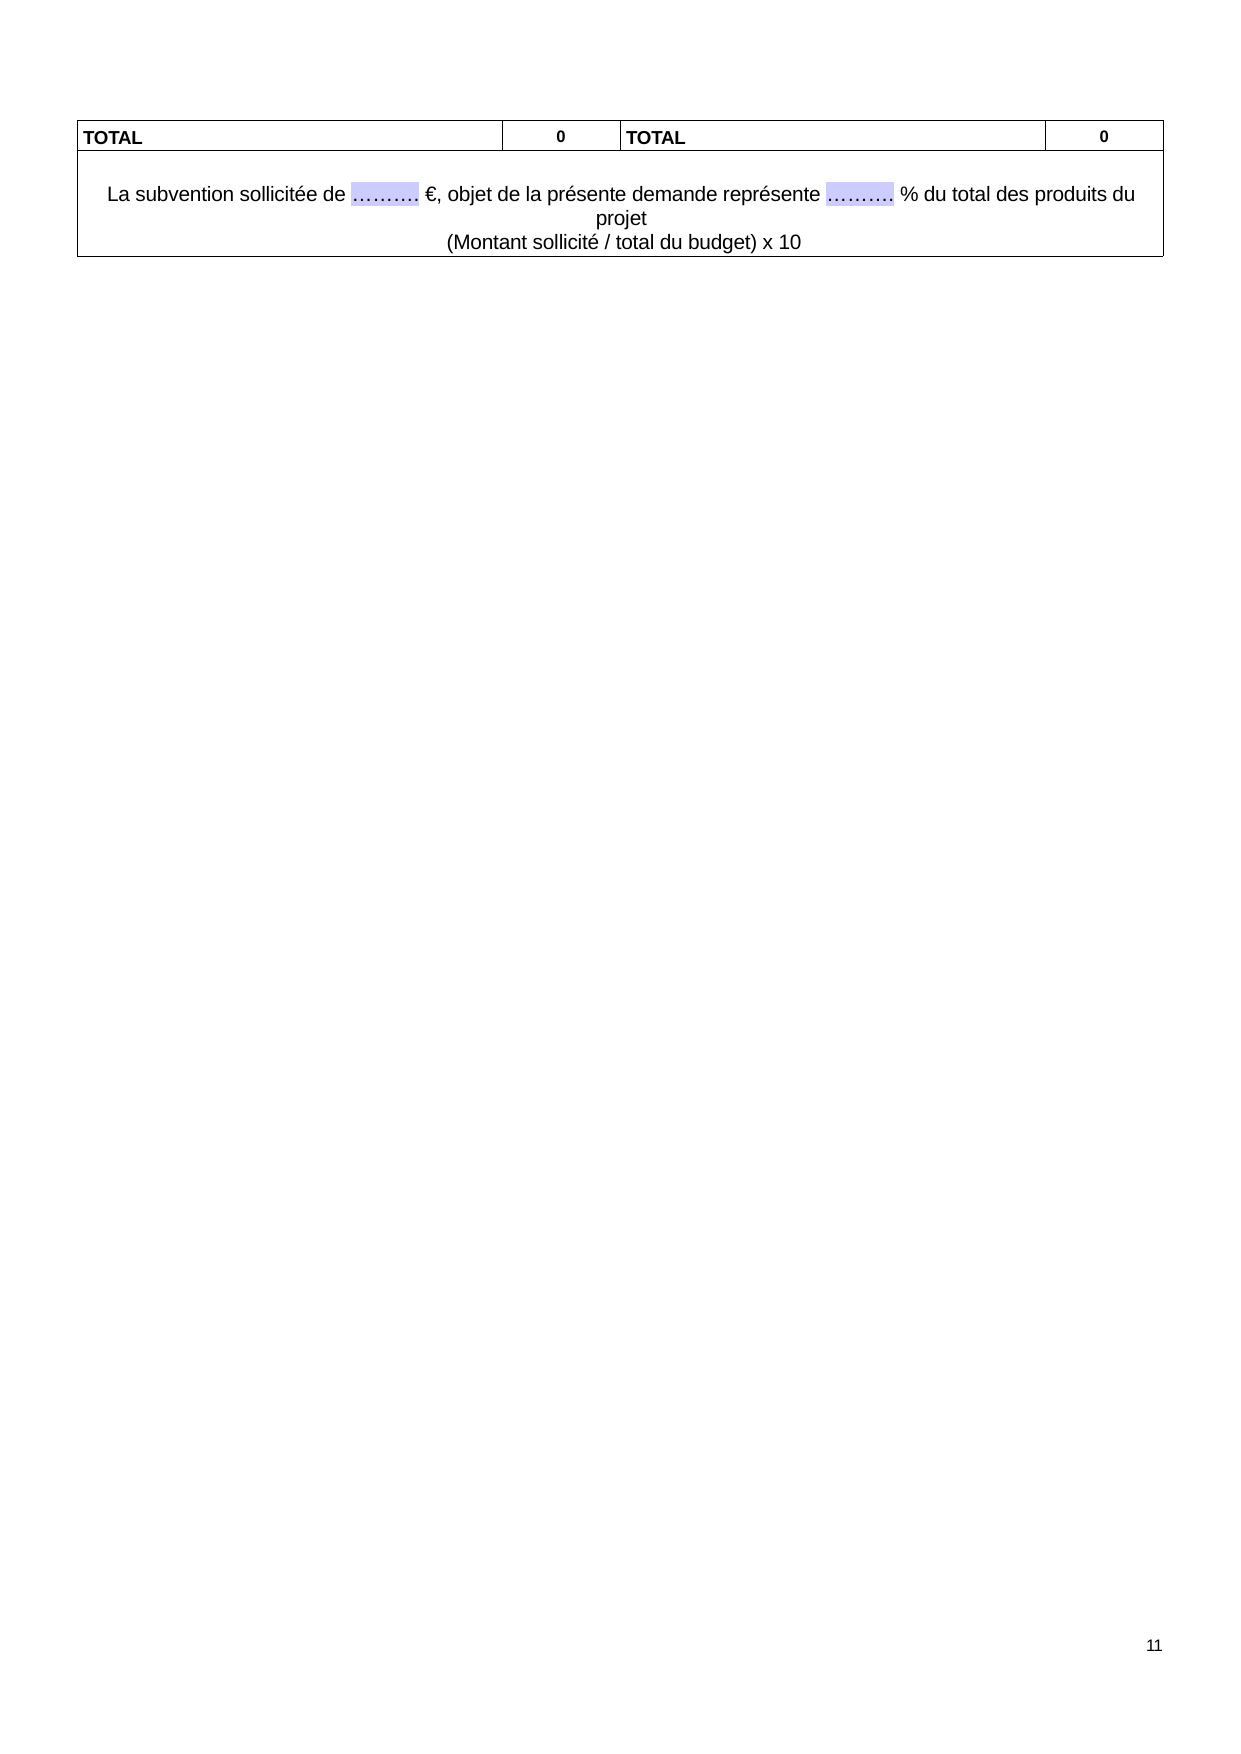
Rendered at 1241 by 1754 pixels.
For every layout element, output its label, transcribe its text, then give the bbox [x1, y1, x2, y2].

table_cell 0 [1046, 121, 1163, 150]
table_cell TOTAL [78, 121, 502, 150]
table_cell 0 [503, 121, 620, 150]
text (Montant sollicité / total du budget) x 10 [78, 227, 1163, 256]
table_cell TOTAL [621, 121, 1045, 150]
text La subvention sollicitée de ………. €, objet de la présente demande représente ………. % du total des produits du projet [78, 179, 1163, 227]
